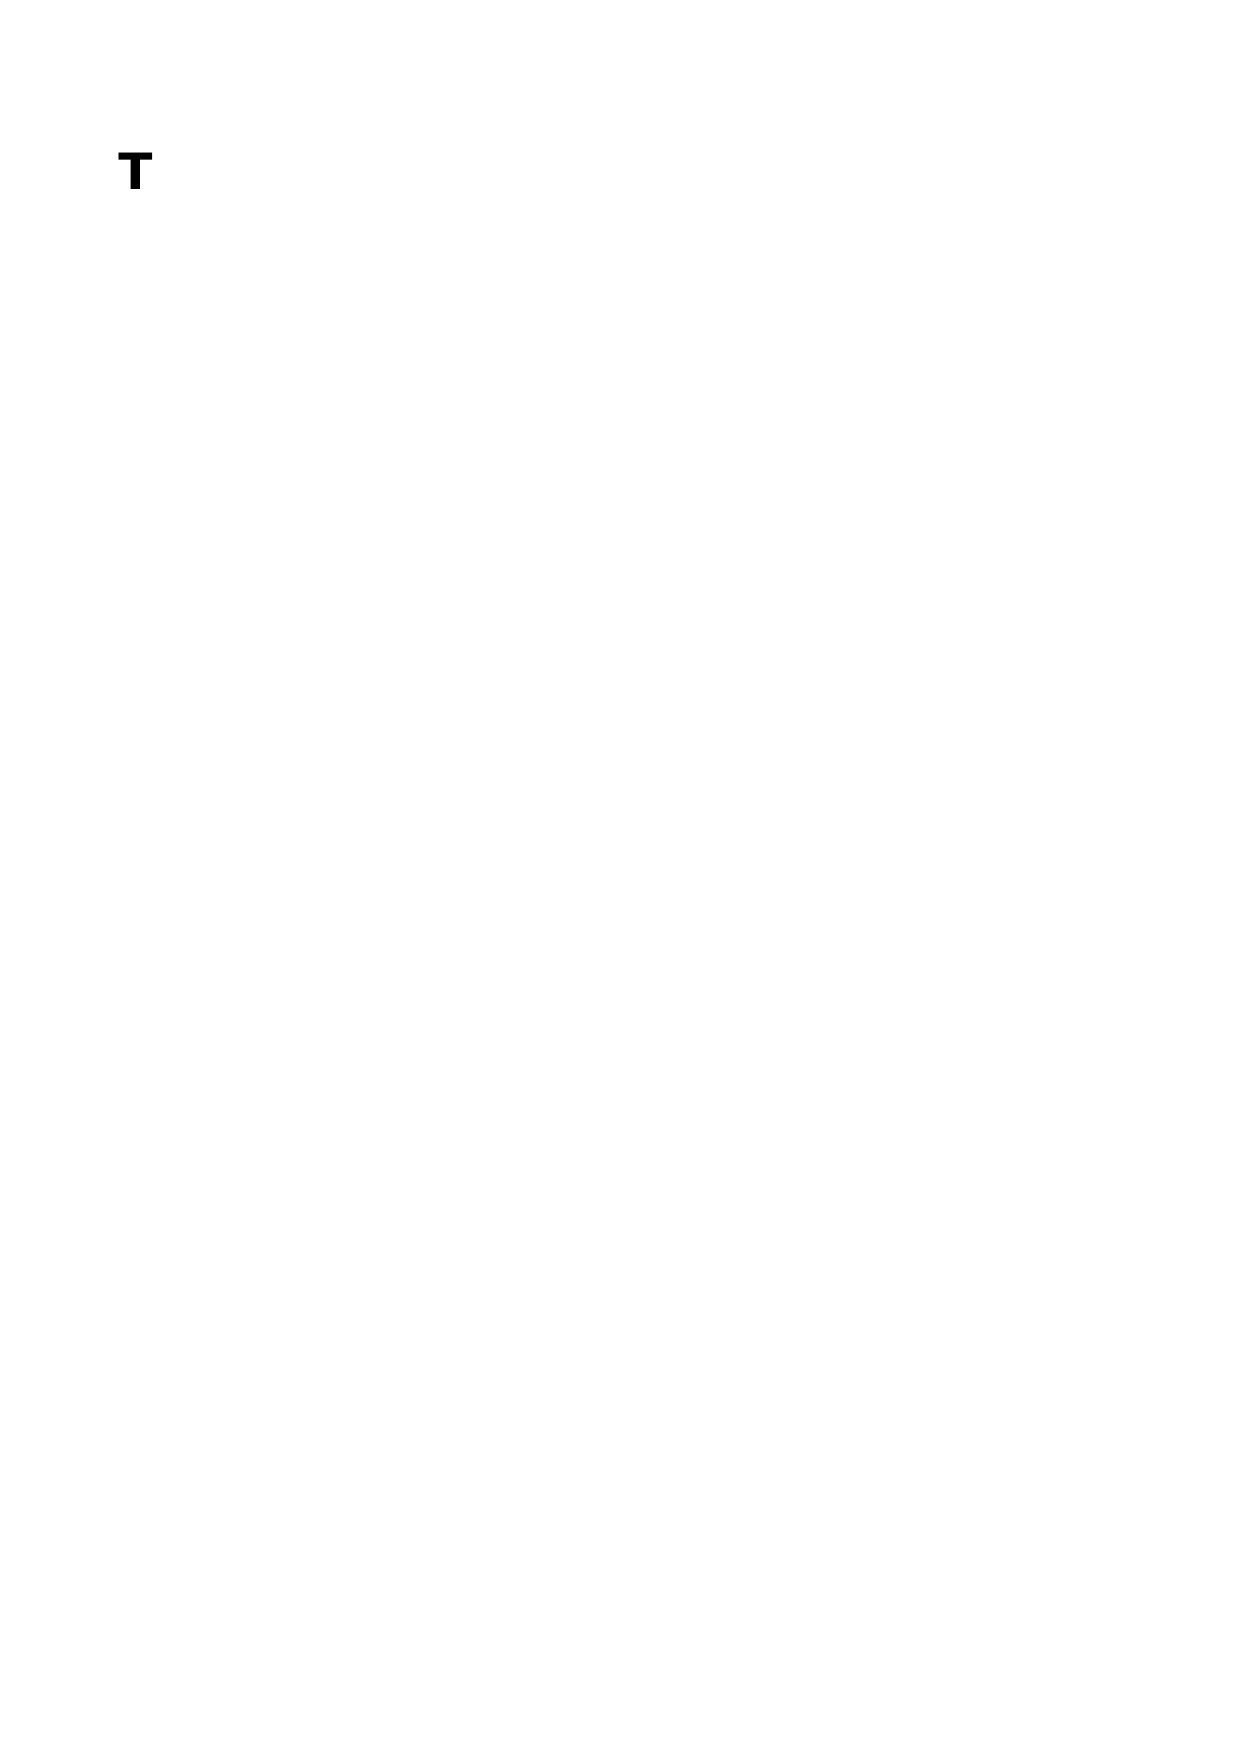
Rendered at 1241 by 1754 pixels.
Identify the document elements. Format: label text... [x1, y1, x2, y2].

subtitle T [118, 143, 1122, 201]
